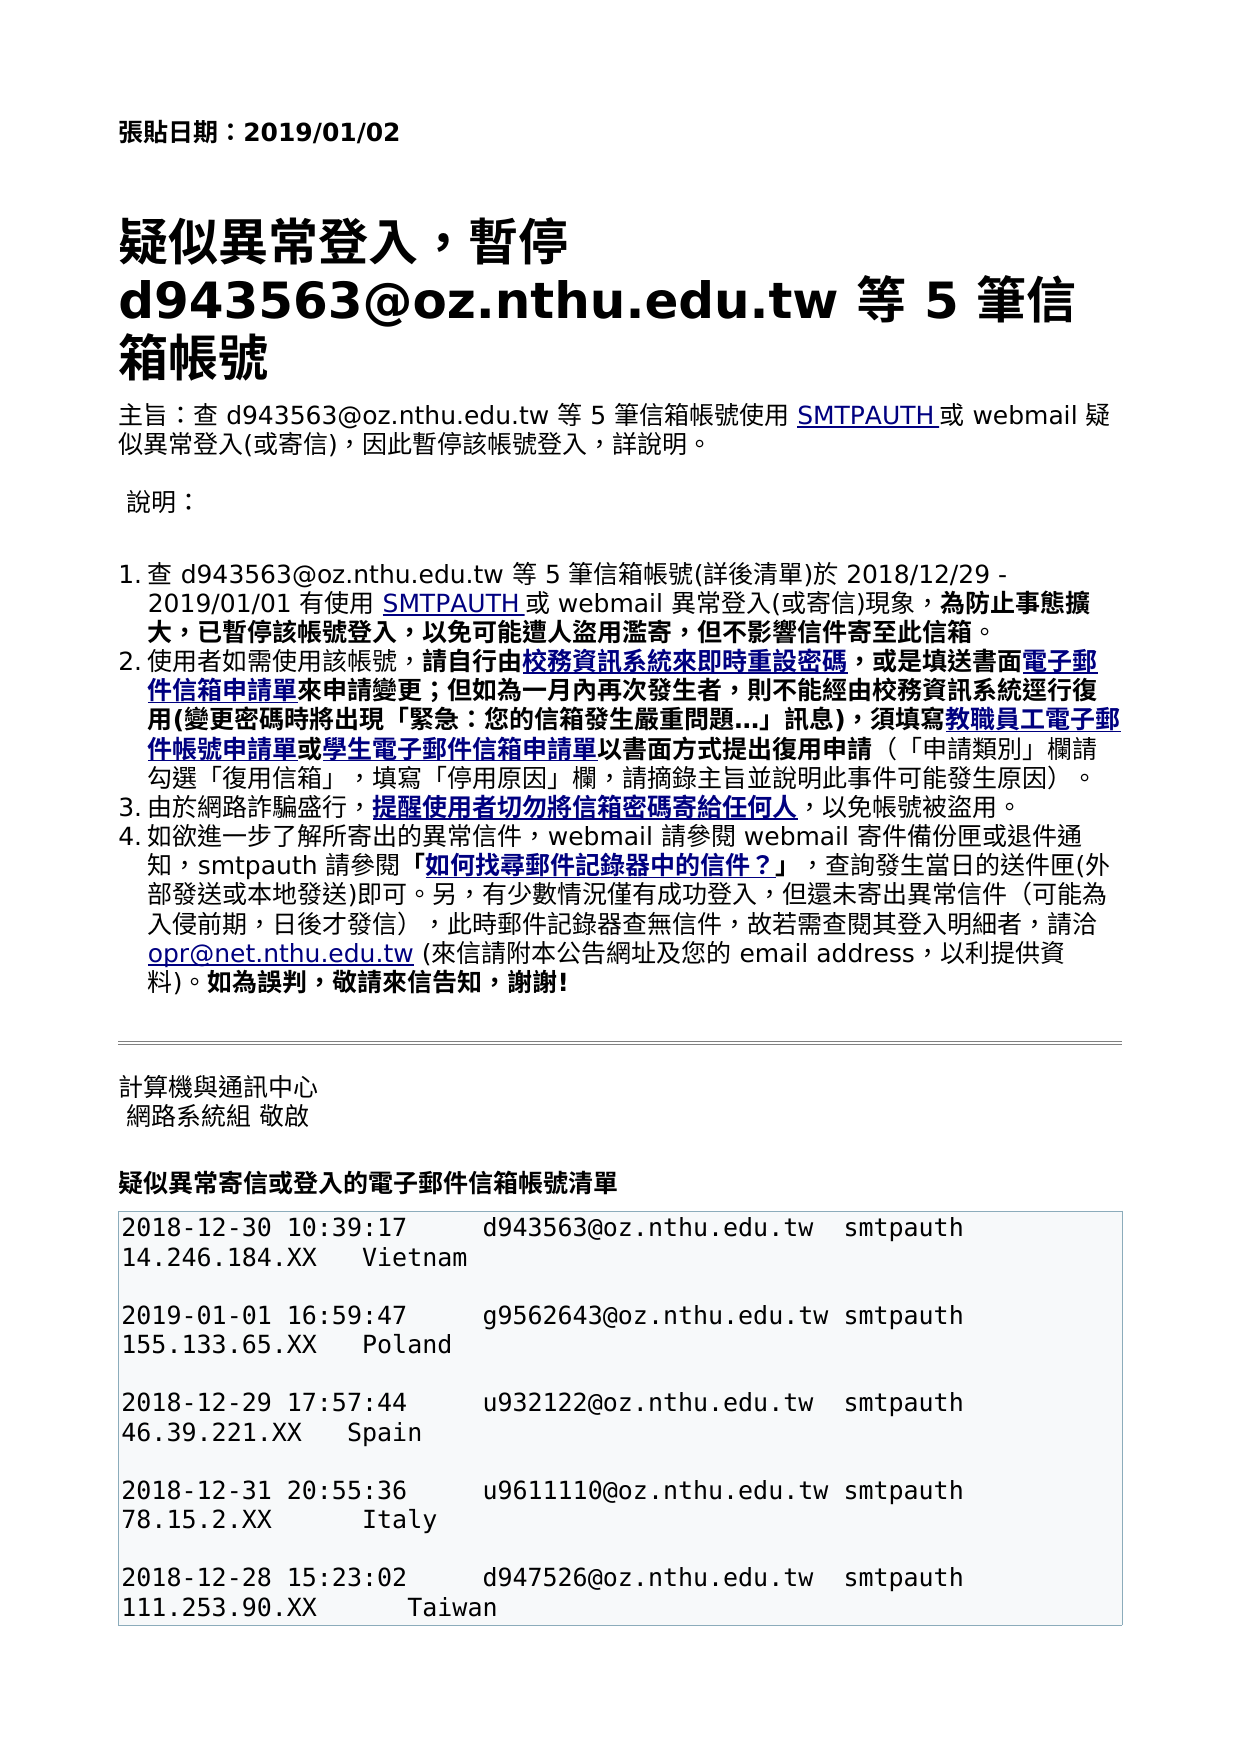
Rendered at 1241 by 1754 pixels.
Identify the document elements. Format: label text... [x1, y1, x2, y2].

list 查 d943563@oz.nthu.edu.tw 等 5 筆信箱帳號(詳後清單)於 2018/12/29 - 2019/01/01 有使用 SMTPAUTH或 webmail 異常登入(或寄信)現象，為防止事態擴大，已暫停該帳號登入，以免可能遭人盜用濫寄，但不影響信件寄至此信箱。 [118, 560, 1122, 647]
subtitle 疑似異常寄信或登入的電子郵件信箱帳號清單 [118, 1169, 1122, 1198]
text 計算機與通訊中心 網路系統組 敬啟 [118, 1073, 1122, 1131]
list 使用者如需使用該帳號，請自行由校務資訊系統來即時重設密碼，或是填送書面電子郵件信箱申請單來申請變更；但如為一月內再次發生者，則不能經由校務資訊系統逕行復用(變更密碼時將出現「緊急：您的信箱發生嚴重問題…」訊息)，須填寫教職員工電子郵件帳號申請單或學生電子郵件信箱申請單以書面方式提出復用申請（「申請類別」欄請勾選「復用信箱」，填寫「停用原因」欄，請摘錄主旨並說明此事件可能發生原因）。 [118, 647, 1122, 793]
text 主旨：查 d943563@oz.nthu.edu.tw 等 5 筆信箱帳號使用 SMTPAUTH或 webmail 疑似異常登入(或寄信)，因此暫停該帳號登入，詳說明。 說明： [118, 401, 1122, 518]
list 由於網路詐騙盛行，提醒使用者切勿將信箱密碼寄給任何人，以免帳號被盜用。 [118, 793, 1122, 822]
list 如欲進一步了解所寄出的異常信件，webmail 請參閱 webmail 寄件備份匣或退件通知，smtpauth 請參閱「如何找尋郵件記錄器中的信件？」，查詢發生當日的送件匣(外部發送或本地發送)即可。另，有少數情況僅有成功登入，但還未寄出異常信件（可能為入侵前期，日後才發信），此時郵件記錄器查無信件，故若需查閱其登入明細者，請洽 opr@net.nthu.edu.tw (來信請附本公告網址及您的 email address，以利提供資料)。如為誤判，敬請來信告知，謝謝! [118, 822, 1122, 997]
text 張貼日期：2019/01/02 [118, 118, 1122, 176]
subtitle 疑似異常登入，暫停 d943563@oz.nthu.edu.tw 等 5 筆信箱帳號 [118, 214, 1122, 389]
text 2018-12-30 10:39:17 d943563@oz.nthu.edu.tw smtpauth 14.246.184.XX Vietnam 2019-01-01 16:59:47 g9562643@oz.nthu.edu.tw smtpauth 155.133.65.XX Poland 2018-12-29 17:57:44 u932122@oz.nthu.edu.tw smtpauth 46.39.221.XX Spain 2018-12-31 20:55:36 u9611110@oz.nthu.edu.tw smtpauth 78.15.2.XX Italy 2018-12-28 15:23:02 d947526@oz.nthu.edu.tw smtpauth 111.253.90.XX Taiwan [119, 1212, 1122, 1625]
